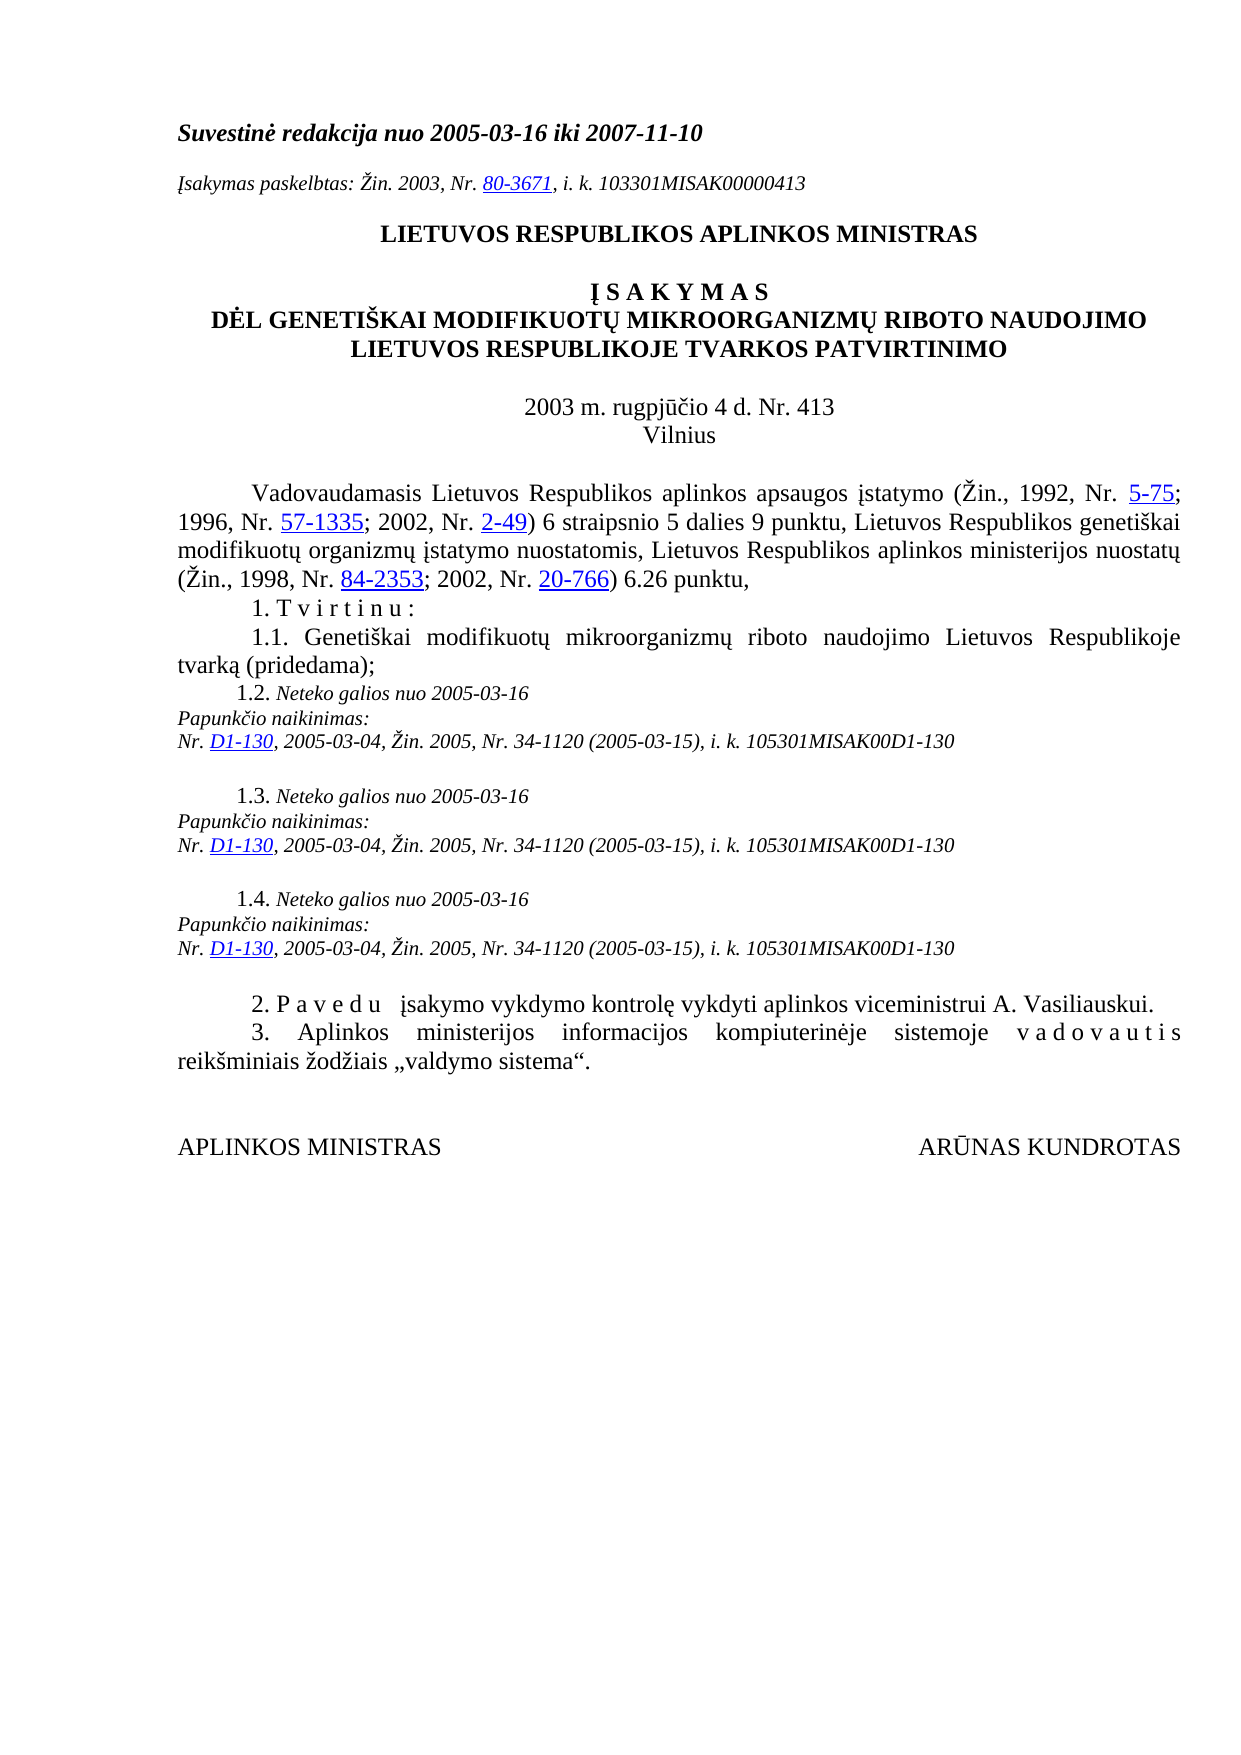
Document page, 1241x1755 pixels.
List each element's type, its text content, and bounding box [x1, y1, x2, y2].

text DĖL GENETIŠKAI MODIFIKUOTŲ MIKROORGANIZMŲ RIBOTO NAUDOJIMO LIETUVOS RESPUBLIKOJE TVARKOS PATVIRTINIMO [177, 305, 1181, 363]
text LIETUVOS RESPUBLIKOS APLINKOS MINISTRAS [177, 219, 1181, 248]
text 3. Aplinkos ministerijos informacijos kompiuterinėje sistemoje vadovautis reikšminiais žodžiais „valdymo sistema“. [177, 1017, 1181, 1075]
text 1.4. Neteko galios nuo 2005-03-16 [177, 886, 1181, 912]
text Nr. D1-130, 2005-03-04, Žin. 2005, Nr. 34-1120 (2005-03-15), i. k. 105301MISAK00D1-130 [177, 729, 1181, 753]
text 1.2. Neteko galios nuo 2005-03-16 [177, 679, 1181, 705]
text Papunkčio naikinimas: [177, 809, 1181, 833]
text Suvestinė redakcija nuo 2005-03-16 iki 2007-11-10 [177, 118, 1181, 147]
text Nr. D1-130, 2005-03-04, Žin. 2005, Nr. 34-1120 (2005-03-15), i. k. 105301MISAK00D1-130 [177, 833, 1181, 857]
text Nr. D1-130, 2005-03-04, Žin. 2005, Nr. 34-1120 (2005-03-15), i. k. 105301MISAK00D1-130 [177, 936, 1181, 960]
text Papunkčio naikinimas: [177, 912, 1181, 936]
text 2. Pavedu įsakymo vykdymo kontrolę vykdyti aplinkos viceministrui A. Vasiliauskui. [177, 989, 1181, 1017]
text 1. Tvirtinu: [177, 593, 1181, 622]
text 1.1. Genetiškai modifikuotų mikroorganizmų riboto naudojimo Lietuvos Respublikoje tvarką (pridedama); [177, 622, 1181, 679]
text APLINKOS MINISTRAS ARŪNAS KUNDROTAS [177, 1132, 1181, 1161]
text Įsakymas paskelbtas: Žin. 2003, Nr. 80-3671, i. k. 103301MISAK00000413 [177, 171, 1181, 195]
text Vadovaudamasis Lietuvos Respublikos aplinkos apsaugos įstatymo (Žin., 1992, Nr. 5-75; 1996, Nr. 57-1335; 2002, Nr. 2-49) 6 straipsnio 5 dalies 9 punktu, Lietuvos Respublikos genetiškai modifikuotų organizmų įstatymo nuostatomis, Lietuvos Respublikos aplinkos ministerijos nuostatų (Žin., 1998, Nr. 84-2353; 2002, Nr. 20-766) 6.26 punktu, [177, 478, 1181, 593]
text 2003 m. rugpjūčio 4 d. Nr. 413 [177, 392, 1181, 420]
text 1.3. Neteko galios nuo 2005-03-16 [177, 782, 1181, 809]
text Vilnius [177, 420, 1181, 449]
text Papunkčio naikinimas: [177, 705, 1181, 729]
text Į S A K Y M A S [177, 277, 1181, 305]
